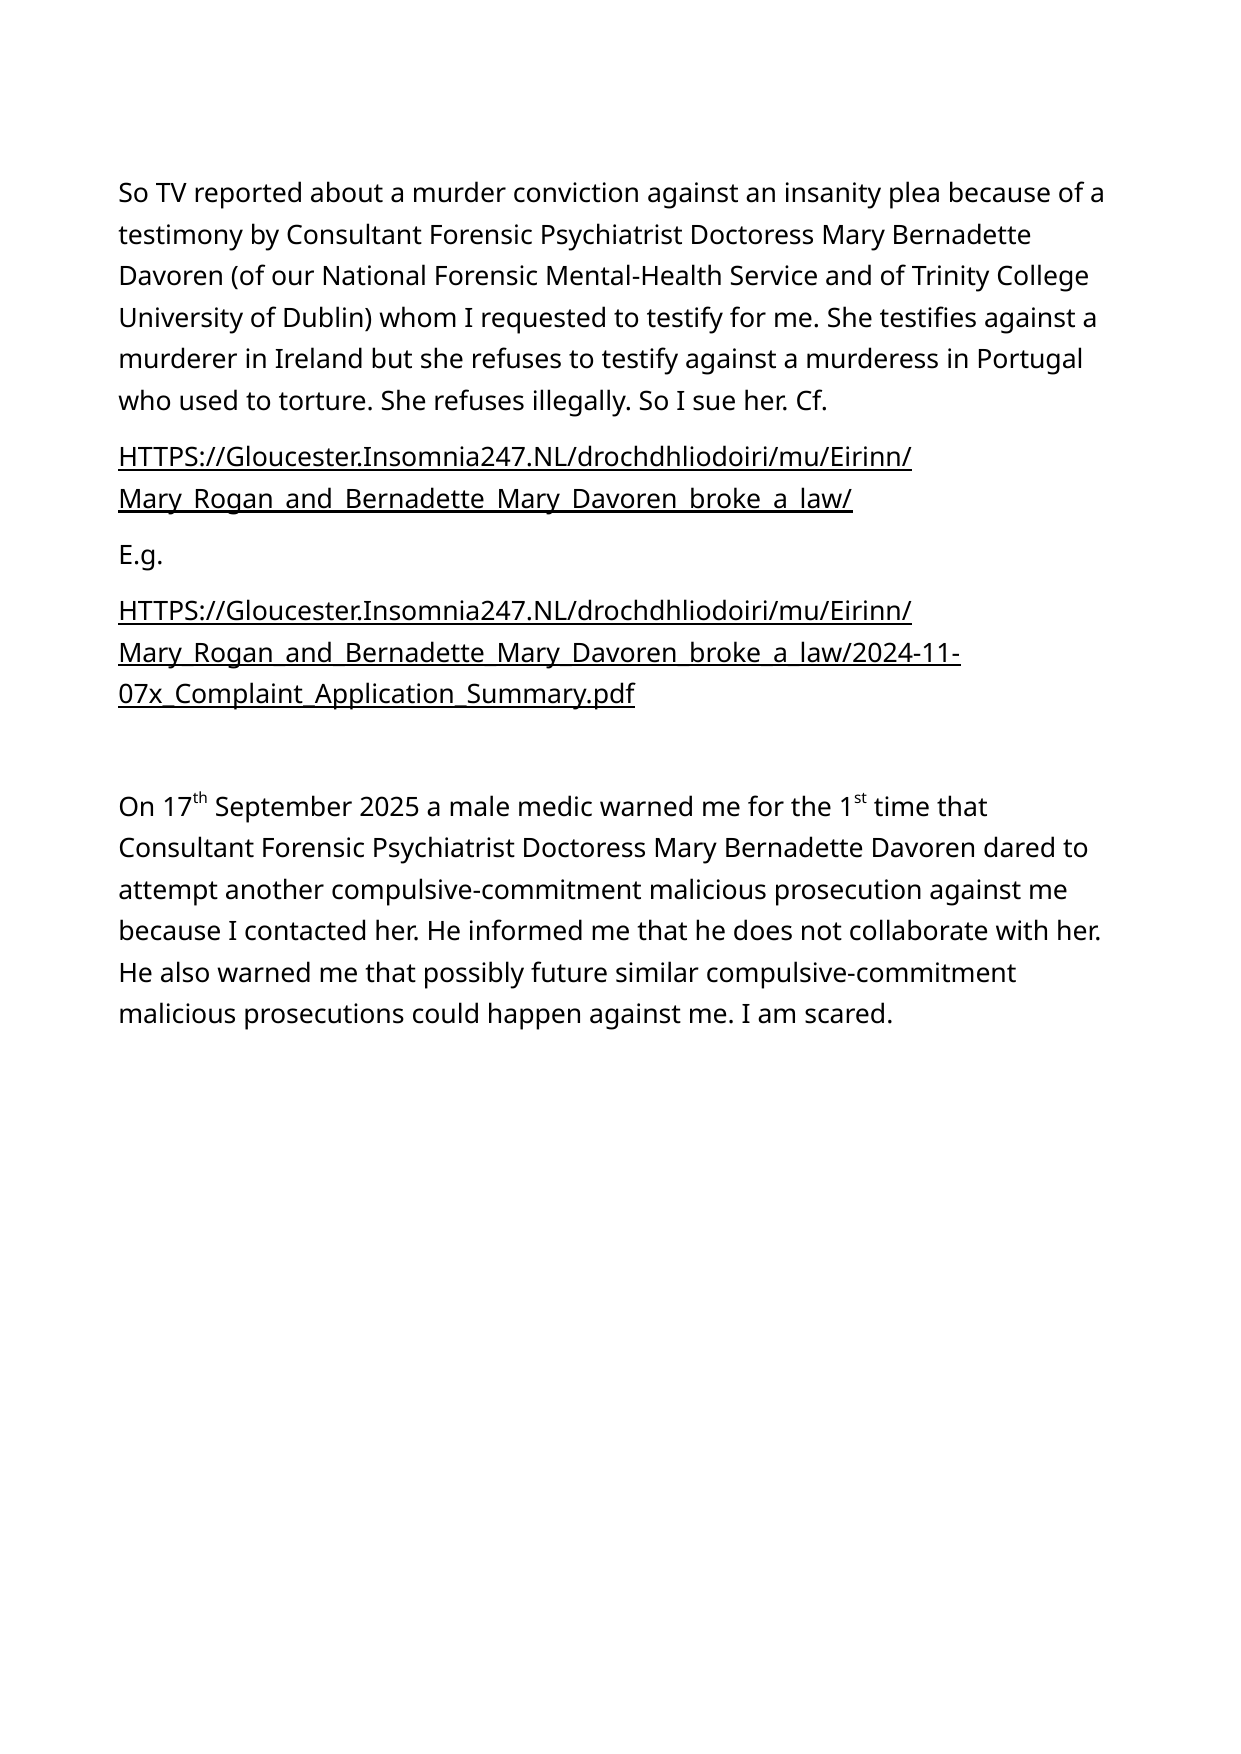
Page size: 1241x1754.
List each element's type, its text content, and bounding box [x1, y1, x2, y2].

text So TV reported about a murder conviction against an insanity plea because of a testimony by Consultant Forensic Psychiatrist Doctoress Mary Bernadette Davoren (of our National Forensic Mental-Health Service and of Trinity College University of Dublin) whom I requested to testify for me. She testifies against a murderer in Ireland but she refuses to testify against a murderess in Portugal who used to torture. She refuses illegally. So I sue her. Cf. [118, 174, 1122, 418]
text HTTPS://Gloucester.Insomnia247.NL/drochdhliodoiri/mu/Eirinn/Mary_Rogan_and_Bernadette_Mary_Davoren_broke_a_law/2024-11-07x_Complaint_Application_Summary.pdf [118, 592, 1122, 711]
text HTTPS://Gloucester.Insomnia247.NL/drochdhliodoiri/mu/Eirinn/Mary_Rogan_and_Bernadette_Mary_Davoren_broke_a_law/ [118, 438, 1122, 516]
text E.g. [118, 536, 1122, 572]
text On 17th September 2025 a male medic warned me for the 1st time that Consultant Forensic Psychiatrist Doctoress Mary Bernadette Davoren dared to attempt another compulsive-commitment malicious prosecution against me because I contacted her. He informed me that he does not collaborate with her. He also warned me that possibly future similar compulsive-commitment malicious prosecutions could happen against me. I am scared. [118, 787, 1122, 1031]
